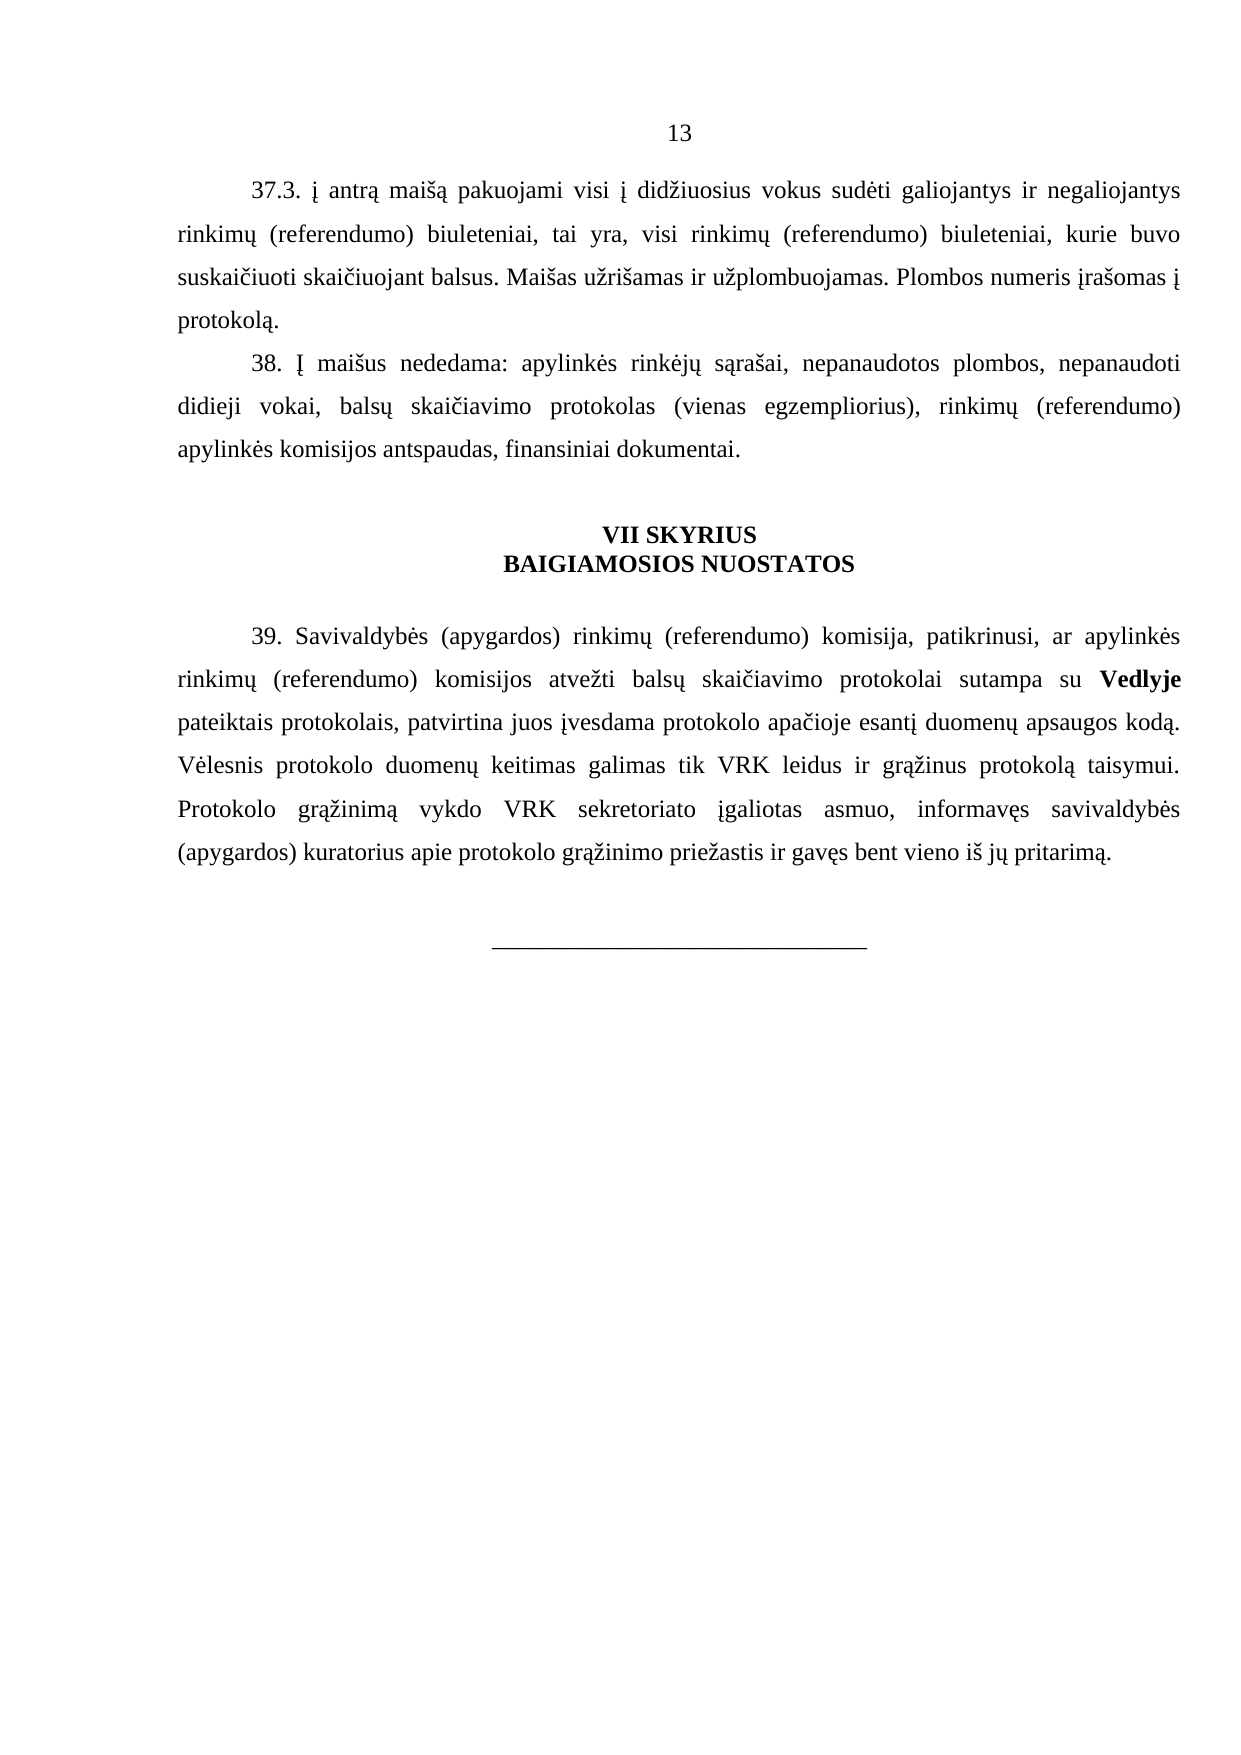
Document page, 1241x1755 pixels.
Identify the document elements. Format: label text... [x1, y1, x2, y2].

text 38. Į maišus nededama: apylinkės rinkėjų sąrašai, nepanaudotos plombos, nepanaudoti didieji vokai, balsų skaičiavimo protokolas (vienas egzempliorius), rinkimų (referendumo) apylinkės komisijos antspaudas, finansiniai dokumentai. [177, 348, 1181, 463]
text VII SKYRIUS [177, 521, 1181, 549]
text 37.3. į antrą maišą pakuojami visi į didžiuosius vokus sudėti galiojantys ir negaliojantys rinkimų (referendumo) biuleteniai, tai yra, visi rinkimų (referendumo) biuleteniai, kurie buvo suskaičiuoti skaičiuojant balsus. Maišas užrišamas ir užplombuojamas. Plombos numeris įrašomas į protokolą. [177, 176, 1181, 334]
text 39. Savivaldybės (apygardos) rinkimų (referendumo) komisija, patikrinusi, ar apylinkės rinkimų (referendumo) komisijos atvežti balsų skaičiavimo protokolai sutampa su Vedlyje pateiktais protokolais, patvirtina juos įvesdama protokolo apačioje esantį duomenų apsaugos kodą. Vėlesnis protokolo duomenų keitimas galimas tik VRK leidus ir grąžinus protokolą taisymui. Protokolo grąžinimą vykdo VRK sekretoriato įgaliotas asmuo, informavęs savivaldybės (apygardos) kuratorius apie protokolo grąžinimo priežastis ir gavęs bent vieno iš jų pritarimą. [177, 621, 1181, 866]
text BAIGIAMOSIOS NUOSTATOS [177, 549, 1181, 578]
text ______________________________ [177, 923, 1181, 952]
